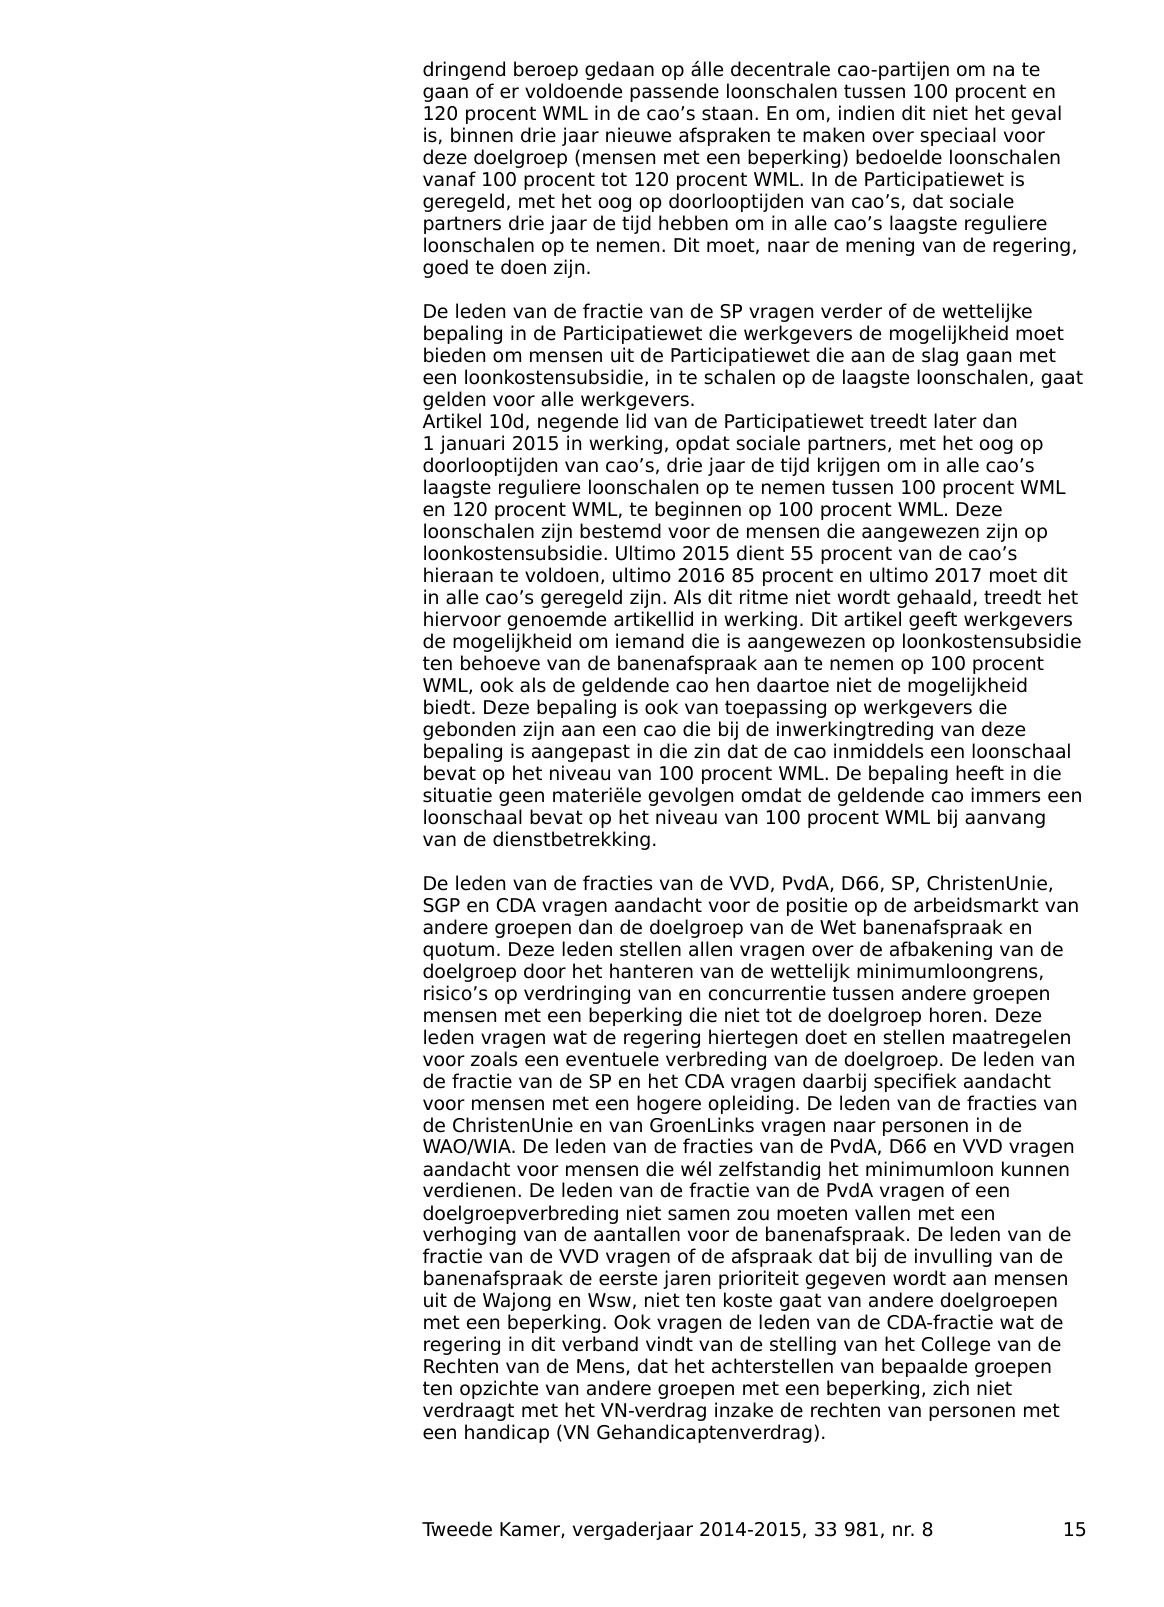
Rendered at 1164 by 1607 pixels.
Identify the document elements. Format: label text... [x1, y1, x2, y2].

text De leden van de fracties van de VVD, PvdA, D66, SP, ChristenUnie, SGP en CDA vragen aandacht voor de positie op de arbeidsmarkt van andere groepen dan de doelgroep van de Wet banenafspraak en quotum. Deze leden stellen allen vragen over de afbakening van de doelgroep door het hanteren van de wettelijk minimumloongrens, risico’s op verdringing van en concurrentie tussen andere groepen mensen met een beperking die niet tot de doelgroep horen. Deze leden vragen wat de regering hiertegen doet en stellen maatregelen voor zoals een eventuele verbreding van de doelgroep. De leden van de fractie van de SP en het CDA vragen daarbij specifiek aandacht voor mensen met een hogere opleiding. De leden van de fracties van de ChristenUnie en van GroenLinks vragen naar personen in de WAO/WIA. De leden van de fracties van de PvdA, D66 en VVD vragen aandacht voor mensen die wél zelfstandig het minimumloon kunnen verdienen. De leden van de fractie van de PvdA vragen of een doelgroepverbreding niet samen zou moeten vallen met een verhoging van de aantallen voor de banenafspraak. De leden van de fractie van de VVD vragen of de afspraak dat bij de invulling van de banenafspraak de eerste jaren prioriteit gegeven wordt aan mensen uit de Wajong en Wsw, niet ten koste gaat van andere doelgroepen met een beperking. Ook vragen de leden van de CDA-fractie wat de regering in dit verband vindt van de stelling van het College van de Rechten van de Mens, dat het achterstellen van bepaalde groepen ten opzichte van andere groepen met een beperking, zich niet verdraagt met het VN-verdrag inzake de rechten van personen met een handicap (VN Gehandicaptenverdrag). [422, 873, 1087, 1444]
text Artikel 10d, negende lid van de Participatiewet treedt later dan 1 januari 2015 in werking, opdat sociale partners, met het oog op doorlooptijden van cao’s, drie jaar de tijd krijgen om in alle cao’s laagste reguliere loonschalen op te nemen tussen 100 procent WML en 120 procent WML, te beginnen op 100 procent WML. Deze loonschalen zijn bestemd voor de mensen die aangewezen zijn op loonkostensubsidie. Ultimo 2015 dient 55 procent van de cao’s hieraan te voldoen, ultimo 2016 85 procent en ultimo 2017 moet dit in alle cao’s geregeld zijn. Als dit ritme niet wordt gehaald, treedt het hiervoor genoemde artikellid in werking. Dit artikel geeft werkgevers de mogelijkheid om iemand die is aangewezen op loonkostensubsidie ten behoeve van de banenafspraak aan te nemen op 100 procent WML, ook als de geldende cao hen daartoe niet de mogelijkheid biedt. Deze bepaling is ook van toepassing op werkgevers die gebonden zijn aan een cao die bij de inwerkingtreding van deze bepaling is aangepast in die zin dat de cao inmiddels een loonschaal bevat op het niveau van 100 procent WML. De bepaling heeft in die situatie geen materiële gevolgen omdat de geldende cao immers een loonschaal bevat op het niveau van 100 procent WML bij aanvang van de dienstbetrekking. [422, 411, 1087, 851]
text De leden van de fractie van de SP vragen verder of de wettelijke bepaling in de Participatiewet die werkgevers de mogelijkheid moet bieden om mensen uit de Participatiewet die aan de slag gaan met een loonkostensubsidie, in te schalen op de laagste loonschalen, gaat gelden voor alle werkgevers. [422, 301, 1087, 411]
text dringend beroep gedaan op álle decentrale cao-partijen om na te gaan of er voldoende passende loonschalen tussen 100 procent en 120 procent WML in de cao’s staan. En om, indien dit niet het geval is, binnen drie jaar nieuwe afspraken te maken over speciaal voor deze doelgroep (mensen met een beperking) bedoelde loonschalen vanaf 100 procent tot 120 procent WML. In de Participatiewet is geregeld, met het oog op doorlooptijden van cao’s, dat sociale partners drie jaar de tijd hebben om in alle cao’s laagste reguliere loonschalen op te nemen. Dit moet, naar de mening van de regering, goed te doen zijn. [422, 59, 1087, 279]
